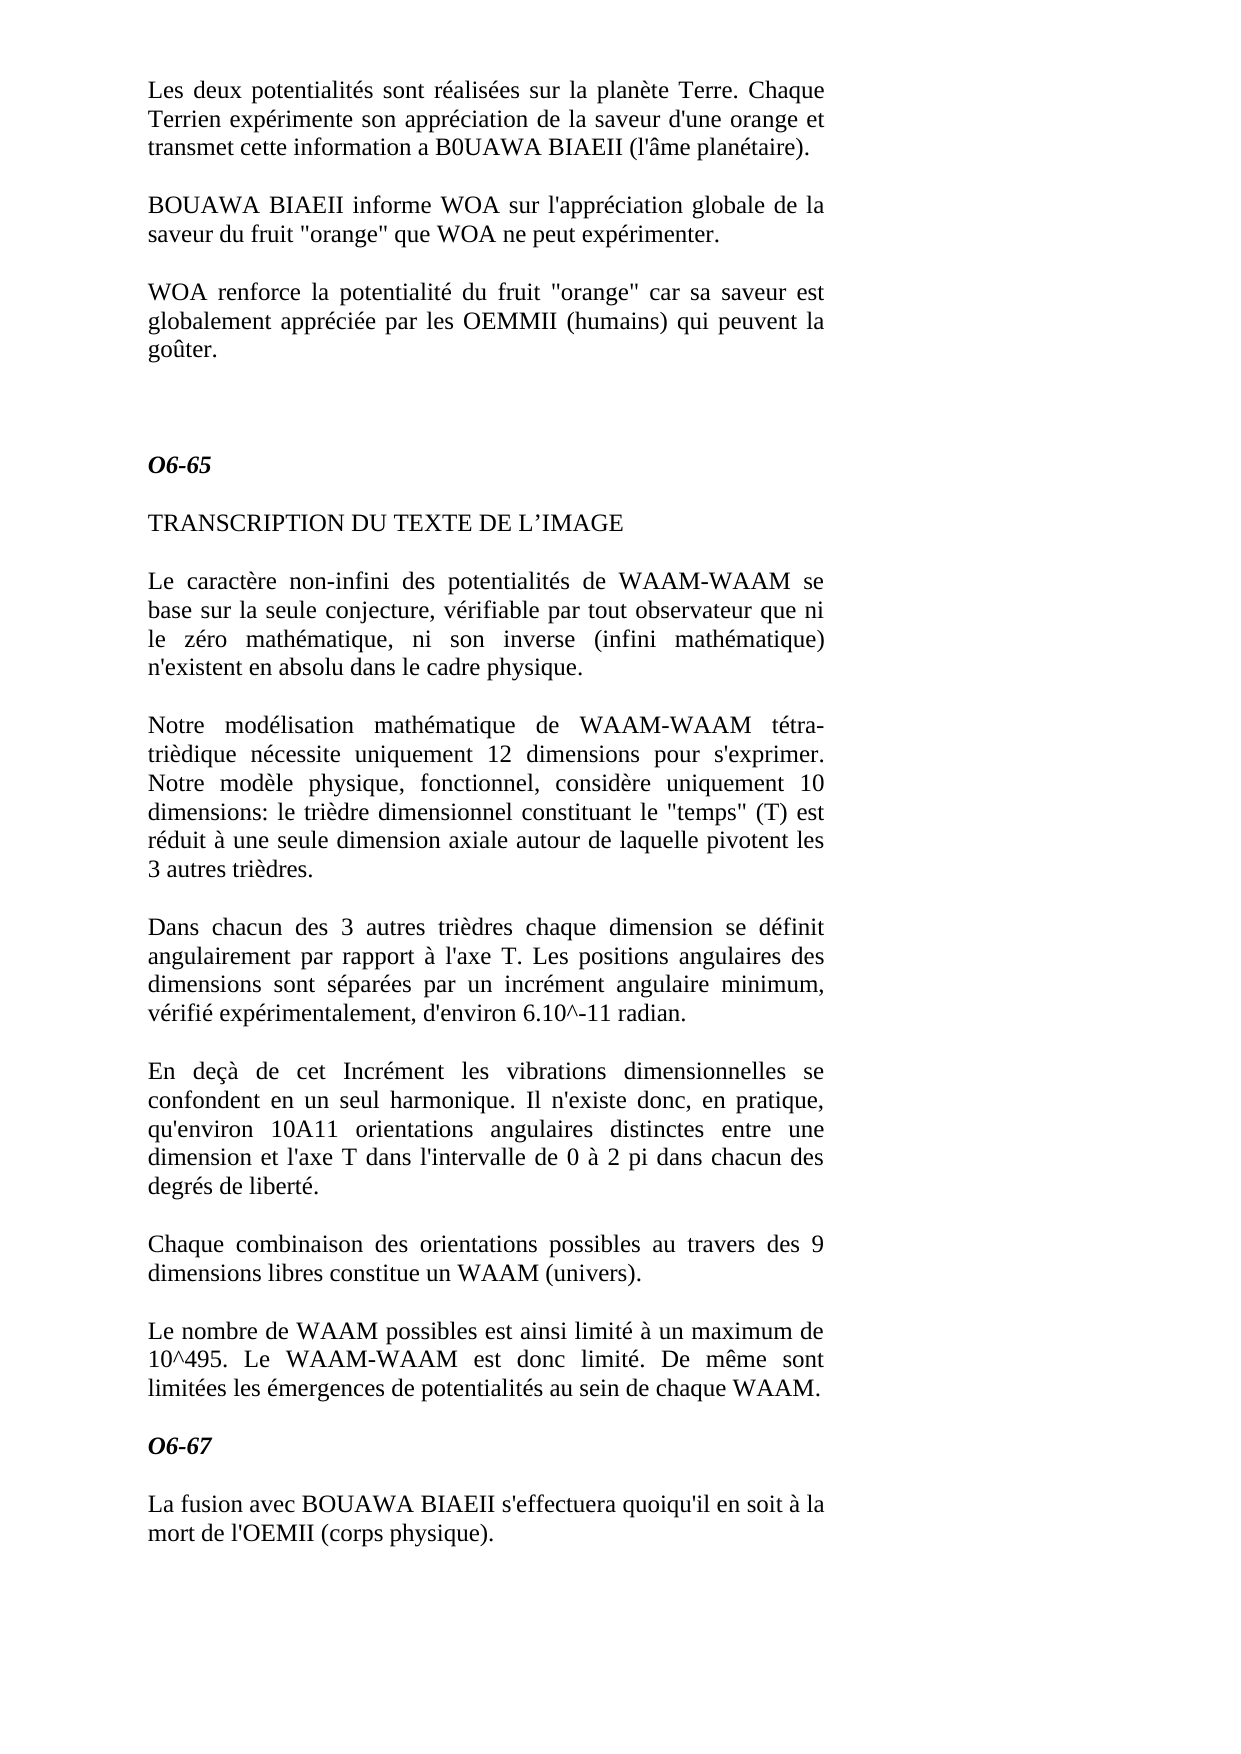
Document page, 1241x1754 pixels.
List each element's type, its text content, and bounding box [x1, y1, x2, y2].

text BOUAWA BIAEII informe WOA sur l'appréciation globale de la saveur du fruit "orange" que WOA ne peut expérimenter. [148, 190, 825, 248]
text Le nombre de WAAM possibles est ainsi limité à un maximum de 10^495. Le WAAM-WAAM est donc limité. De même sont limitées les émergences de potentialités au sein de chaque WAAM. [148, 1316, 825, 1402]
text Dans chacun des 3 autres trièdres chaque dimension se définit angulairement par rapport à l'axe T. Les positions angulaires des dimensions sont séparées par un incrément angulaire minimum, vérifié expérimentalement, d'environ 6.10^-11 radian. [148, 912, 825, 1027]
text La fusion avec BOUAWA BIAEII s'effectuera quoiqu'il en soit à la mort de l'OEMII (corps physique). [148, 1489, 825, 1547]
text En deçà de cet Incrément les vibrations dimensionnelles se confondent en un seul harmonique. Il n'existe donc, en pratique, qu'environ 10A11 orientations angulaires distinctes entre une dimension et l'axe T dans l'intervalle de 0 à 2 pi dans chacun des degrés de liberté. [148, 1056, 825, 1200]
text Le caractère non-infini des potentialités de WAAM-WAAM se base sur la seule conjecture, vérifiable par tout observateur que ni le zéro mathématique, ni son inverse (infini mathématique) n'existent en absolu dans le cadre physique. [148, 566, 825, 681]
text Chaque combinaison des orientations possibles au travers des 9 dimensions libres constitue un WAAM (univers). [148, 1229, 825, 1287]
text Notre modélisation mathématique de WAAM-WAAM tétra-trièdique nécessite uniquement 12 dimensions pour s'exprimer. Notre modèle physique, fonctionnel, considère uniquement 10 dimensions: le trièdre dimensionnel constituant le "temps" (T) est réduit à une seule dimension axiale autour de laquelle pivotent les 3 autres trièdres. [148, 710, 825, 883]
text TRANSCRIPTION DU TEXTE DE L’IMAGE [148, 508, 825, 537]
text O6-65 [148, 450, 825, 479]
text Les deux potentialités sont réalisées sur la planète Terre. Chaque Terrien expérimente son appréciation de la saveur d'une orange et transmet cette information a B0UAWA BIAEII (l'âme planétaire). [148, 75, 825, 161]
text WOA renforce la potentialité du fruit "orange" car sa saveur est globalement appréciée par les OEMMII (humains) qui peuvent la goûter. [148, 277, 825, 363]
text O6-67 [148, 1431, 825, 1460]
